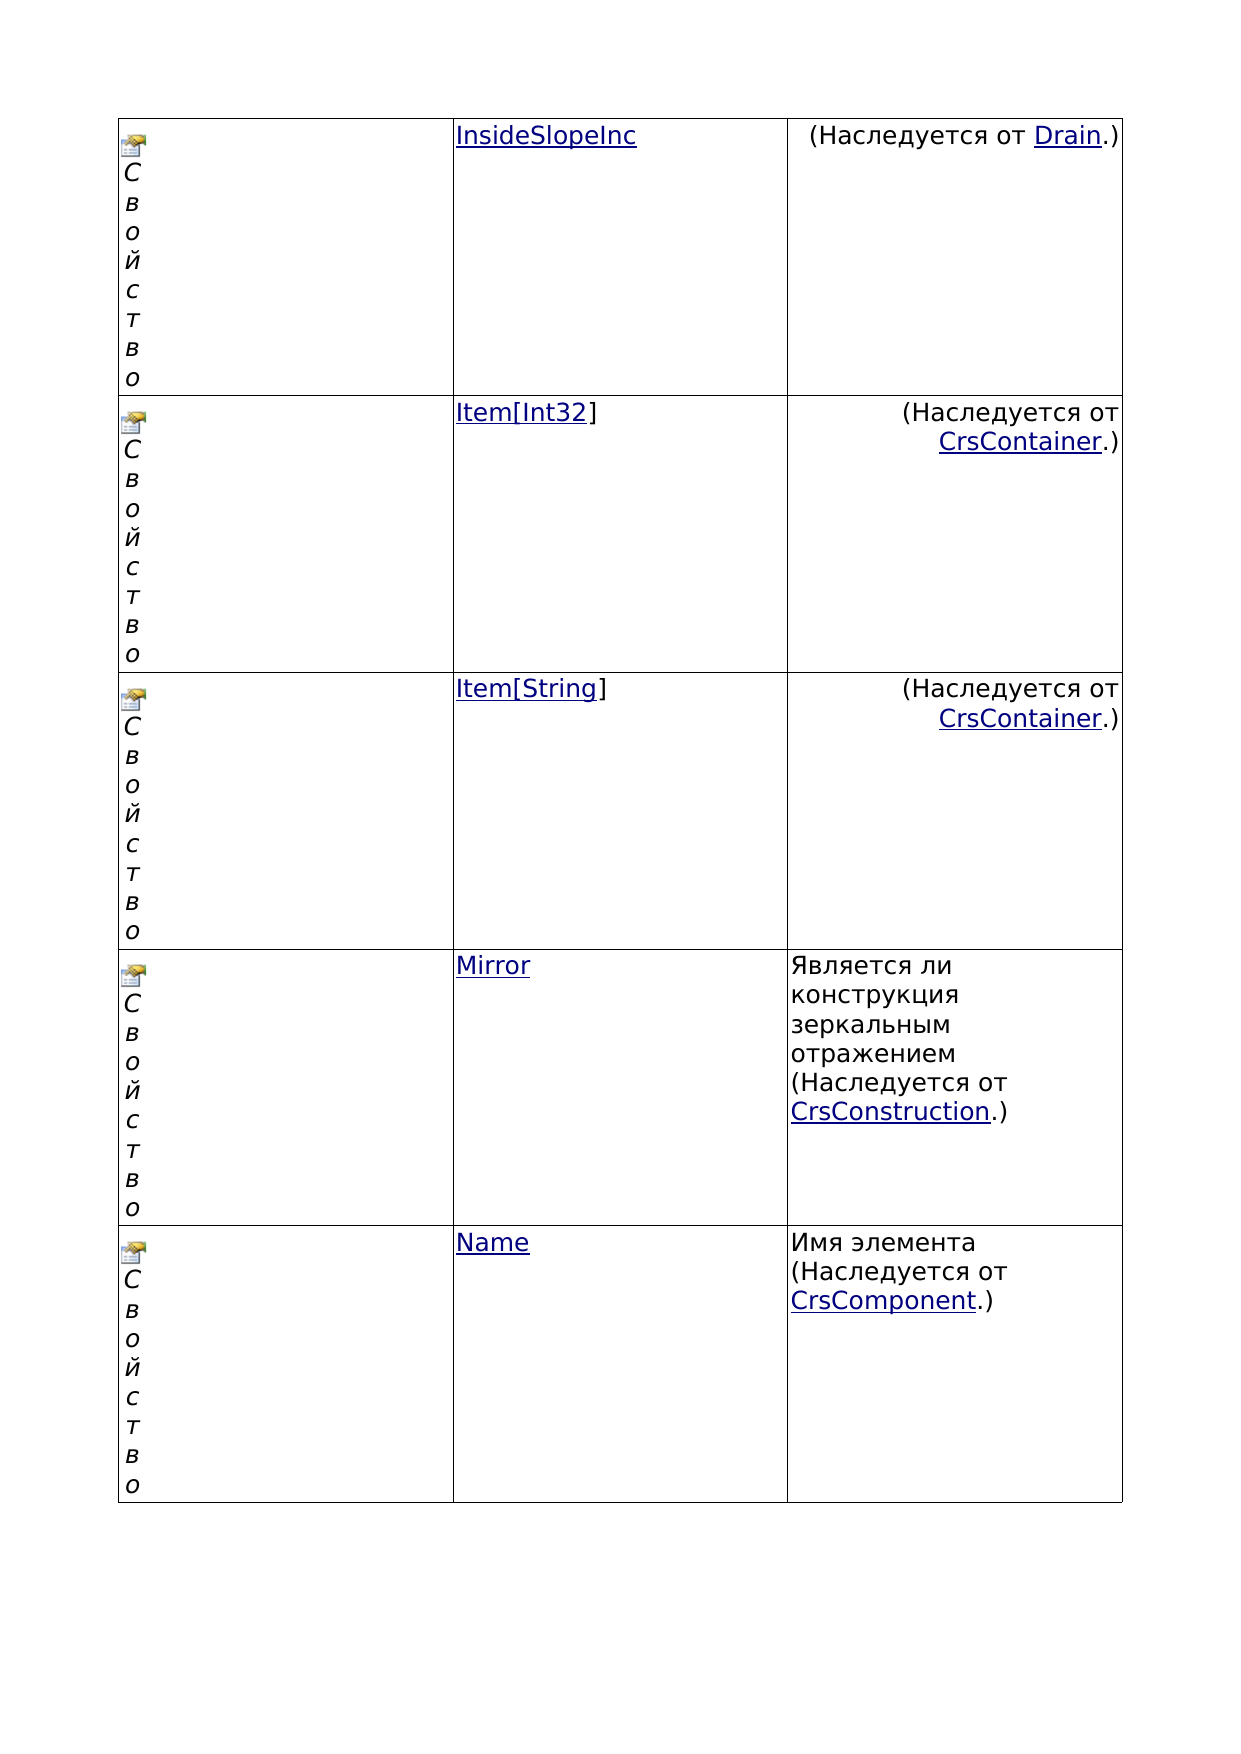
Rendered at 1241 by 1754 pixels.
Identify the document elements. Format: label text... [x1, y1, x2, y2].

table_cell (Наследуется от CrsContainer.) [788, 396, 1122, 672]
table_cell [119, 673, 453, 948]
table_cell Item[String] [454, 673, 787, 948]
table_cell [119, 119, 453, 395]
table_cell (Наследуется от Drain.) [788, 119, 1122, 395]
table_cell [119, 950, 453, 1225]
table_cell [119, 396, 453, 672]
picture [121, 410, 147, 436]
table_cell InsideSlopeInc [454, 119, 787, 395]
picture [121, 1240, 147, 1266]
table_cell Mirror [454, 950, 787, 1225]
table_cell Имя элемента (Наследуется от CrsComponent.) [788, 1226, 1122, 1502]
picture [121, 133, 147, 159]
table_cell Item[Int32] [454, 396, 787, 672]
table_cell Name [454, 1226, 787, 1502]
table_cell [119, 1226, 453, 1502]
picture [121, 687, 147, 713]
table_cell Является ли конструкция зеркальным отражением (Наследуется от CrsConstruction.) [788, 950, 1122, 1225]
table_cell (Наследуется от CrsContainer.) [788, 673, 1122, 948]
picture [121, 963, 147, 989]
